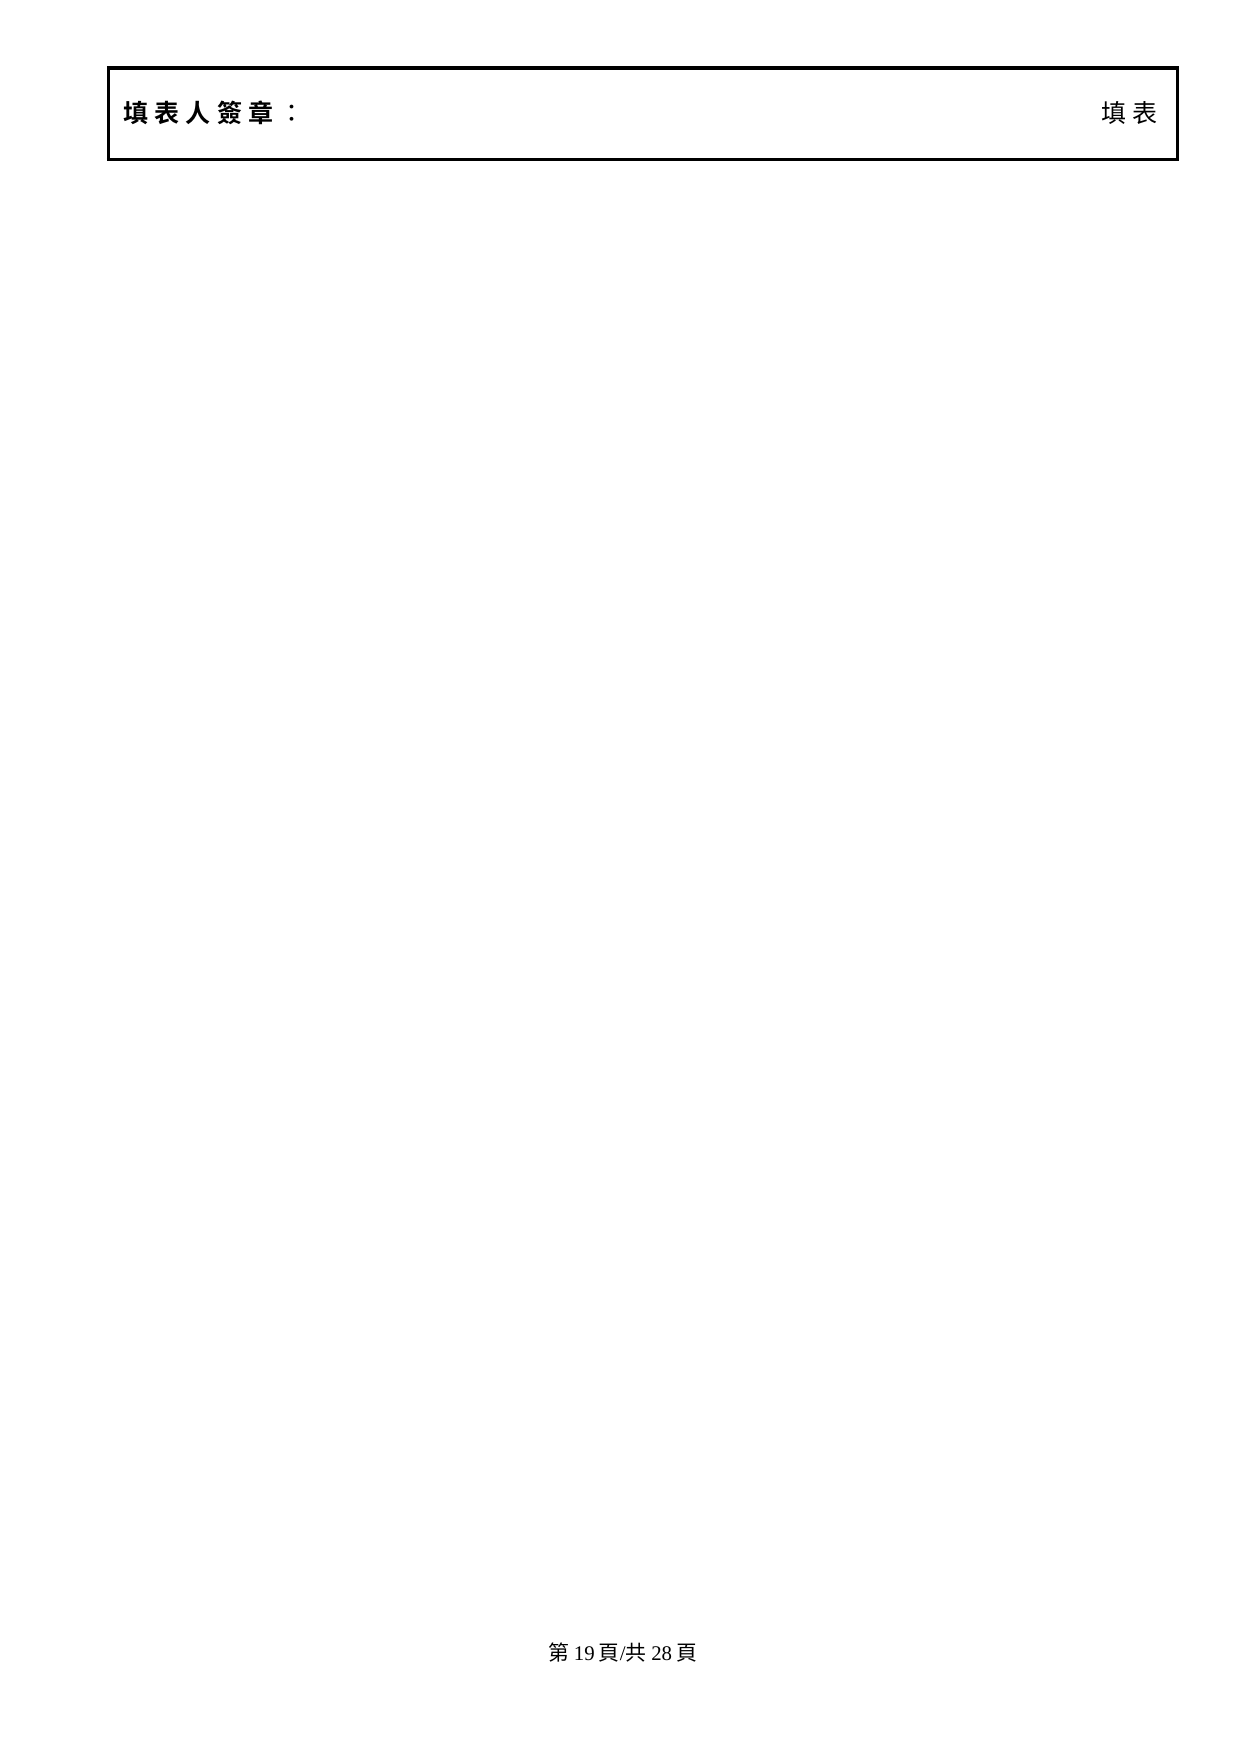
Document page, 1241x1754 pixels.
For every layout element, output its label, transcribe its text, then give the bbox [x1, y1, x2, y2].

table_cell 填表人簽章： 填表日期：114年 月 日 [110, 70, 1176, 157]
